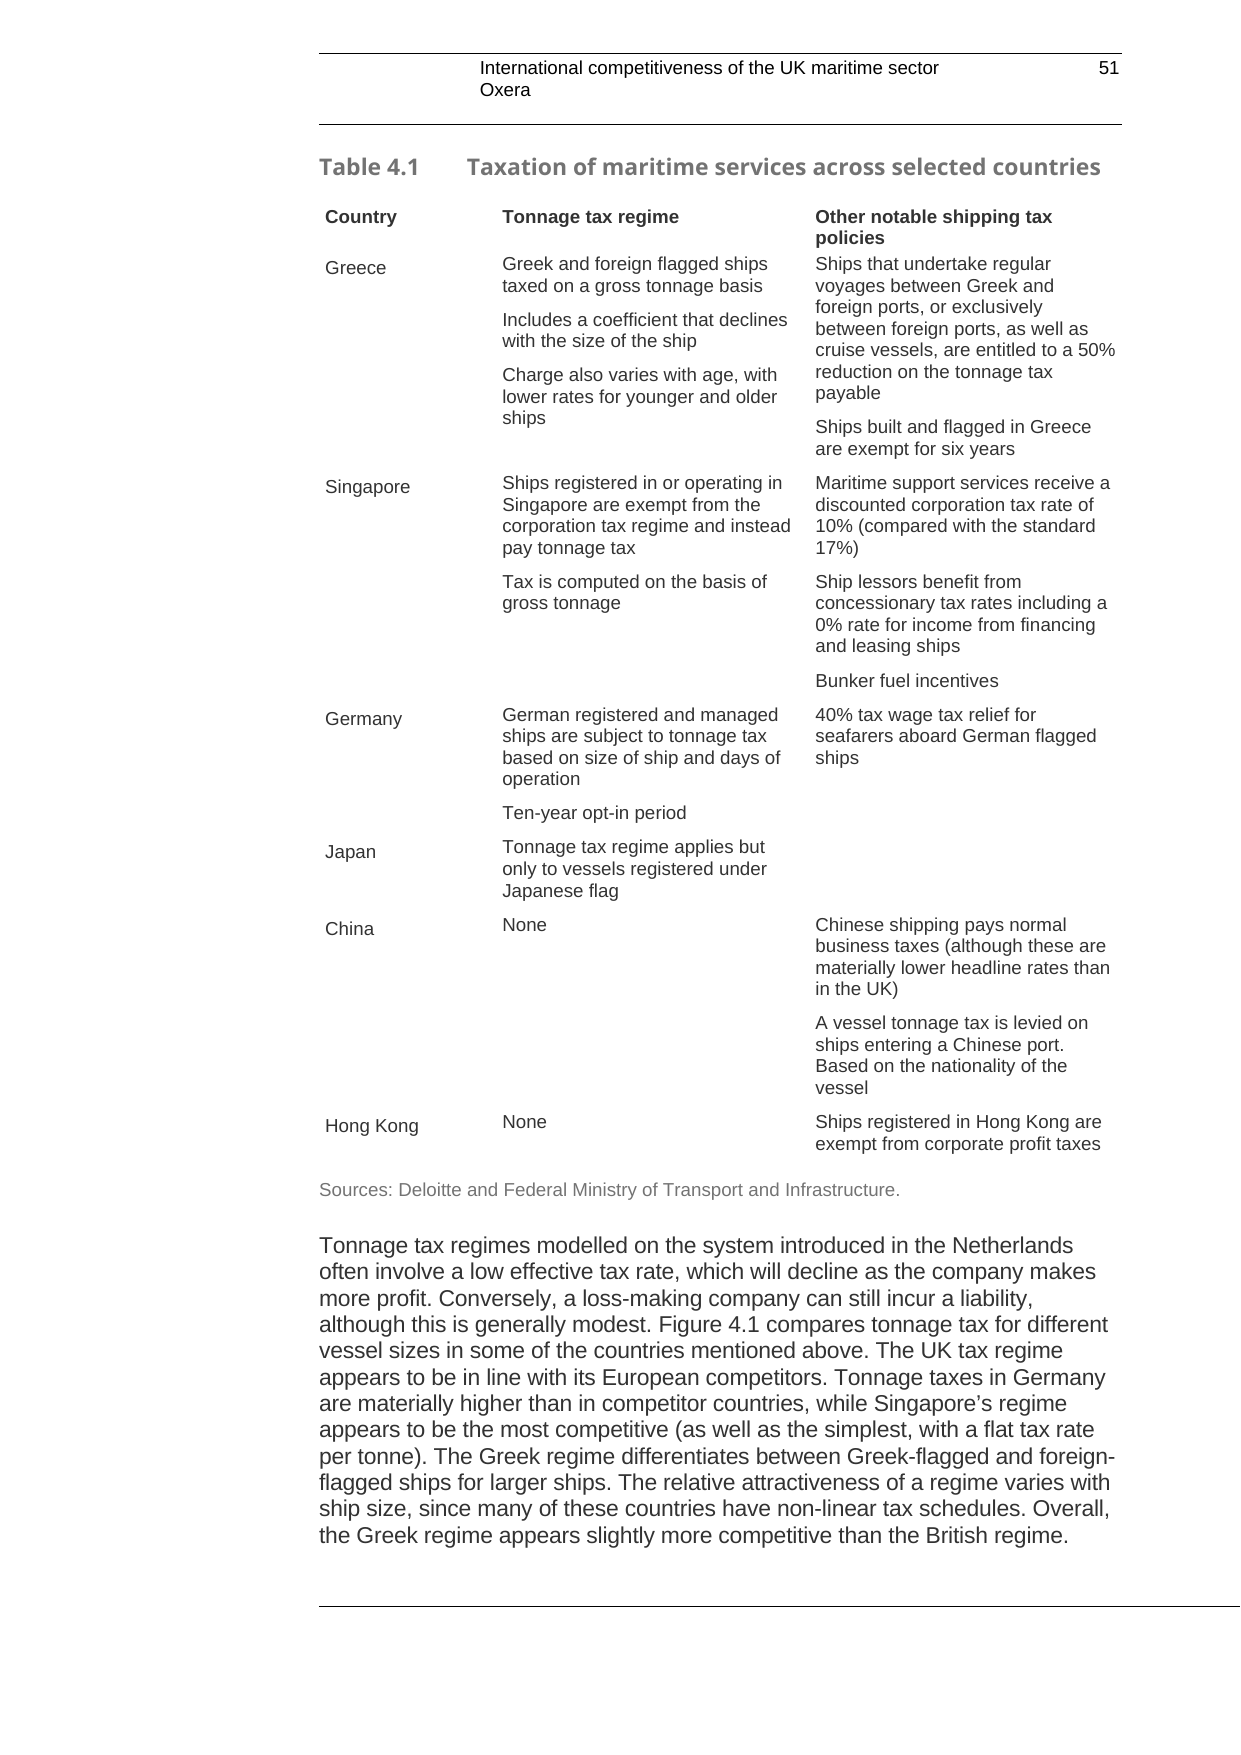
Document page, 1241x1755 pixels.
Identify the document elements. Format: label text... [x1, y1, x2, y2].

table_header Country [319, 201, 496, 253]
table_cell Ships registered in Hong Kong are exempt from corporate profit taxes [809, 1111, 1122, 1167]
table_cell Greece [319, 253, 496, 472]
table_cell German registered and managed ships are subject to tonnage tax based on size of ship and days of operation Ten-year opt-in period [496, 704, 809, 836]
table_cell Maritime support services receive a discounted corporation tax rate of 10% (compared with the standard 17%) Ship lessors benefit from concessionary tax rates including a 0% rate for income from financing and leasing ships Bunker fuel incentives [809, 472, 1122, 703]
table_cell None [496, 914, 809, 1111]
table_cell Greek and foreign flagged ships taxed on a gross tonnage basis Includes a coefficient that declines with the size of the ship Charge also varies with age, with lower rates for younger and older ships [496, 253, 809, 472]
table_cell Japan [319, 836, 496, 913]
table_header Tonnage tax regime [496, 201, 809, 253]
text Sources: Deloitte and Federal Ministry of Transport and Infrastructure. [319, 1179, 1122, 1201]
table_cell Chinese shipping pays normal business taxes (although these are materially lower headline rates than in the UK) A vessel tonnage tax is levied on ships entering a Chinese port. Based on the nationality of the vessel [809, 914, 1122, 1111]
text Tonnage tax regimes modelled on the system introduced in the Netherlands often involve a low effective tax rate, which will decline as the company makes more profit. Conversely, a loss-making company can still incur a liability, although this is generally modest. Figure 4.1 compares tonnage tax for different vessel sizes in some of the countries mentioned above. The UK tax regime appears to be in line with its European competitors. Tonnage taxes in Germany are materially higher than in competitor countries, while Singapore’s regime appears to be the most competitive (as well as the simplest, with a flat tax rate per tonne). The Greek regime differentiates between Greek-flagged and foreign-flagged ships for larger ships. The relative attractiveness of a regime varies with ship size, since many of these countries have non-linear tax schedules. Overall, the Greek regime appears slightly more competitive than the British regime. [319, 1232, 1122, 1548]
table_cell Ships that undertake regular voyages between Greek and foreign ports, or exclusively between foreign ports, as well as cruise vessels, are entitled to a 50% reduction on the tonnage tax payable Ships built and flagged in Greece are exempt for six years [809, 253, 1122, 472]
table_cell [809, 836, 1122, 913]
text Table 4.1 Taxation of maritime services across selected countries [319, 151, 1122, 183]
table_cell Tonnage tax regime applies but only to vessels registered under Japanese flag [496, 836, 809, 913]
table_header Other notable shipping tax policies [809, 201, 1122, 253]
table_cell Germany [319, 704, 496, 836]
table_cell China [319, 914, 496, 1111]
table_cell 40% tax wage tax relief for seafarers aboard German flagged ships [809, 704, 1122, 836]
table_cell Ships registered in or operating in Singapore are exempt from the corporation tax regime and instead pay tonnage tax Tax is computed on the basis of gross tonnage [496, 472, 809, 703]
table_cell Hong Kong [319, 1111, 496, 1167]
table_cell None [496, 1111, 809, 1167]
table_cell Singapore [319, 472, 496, 703]
